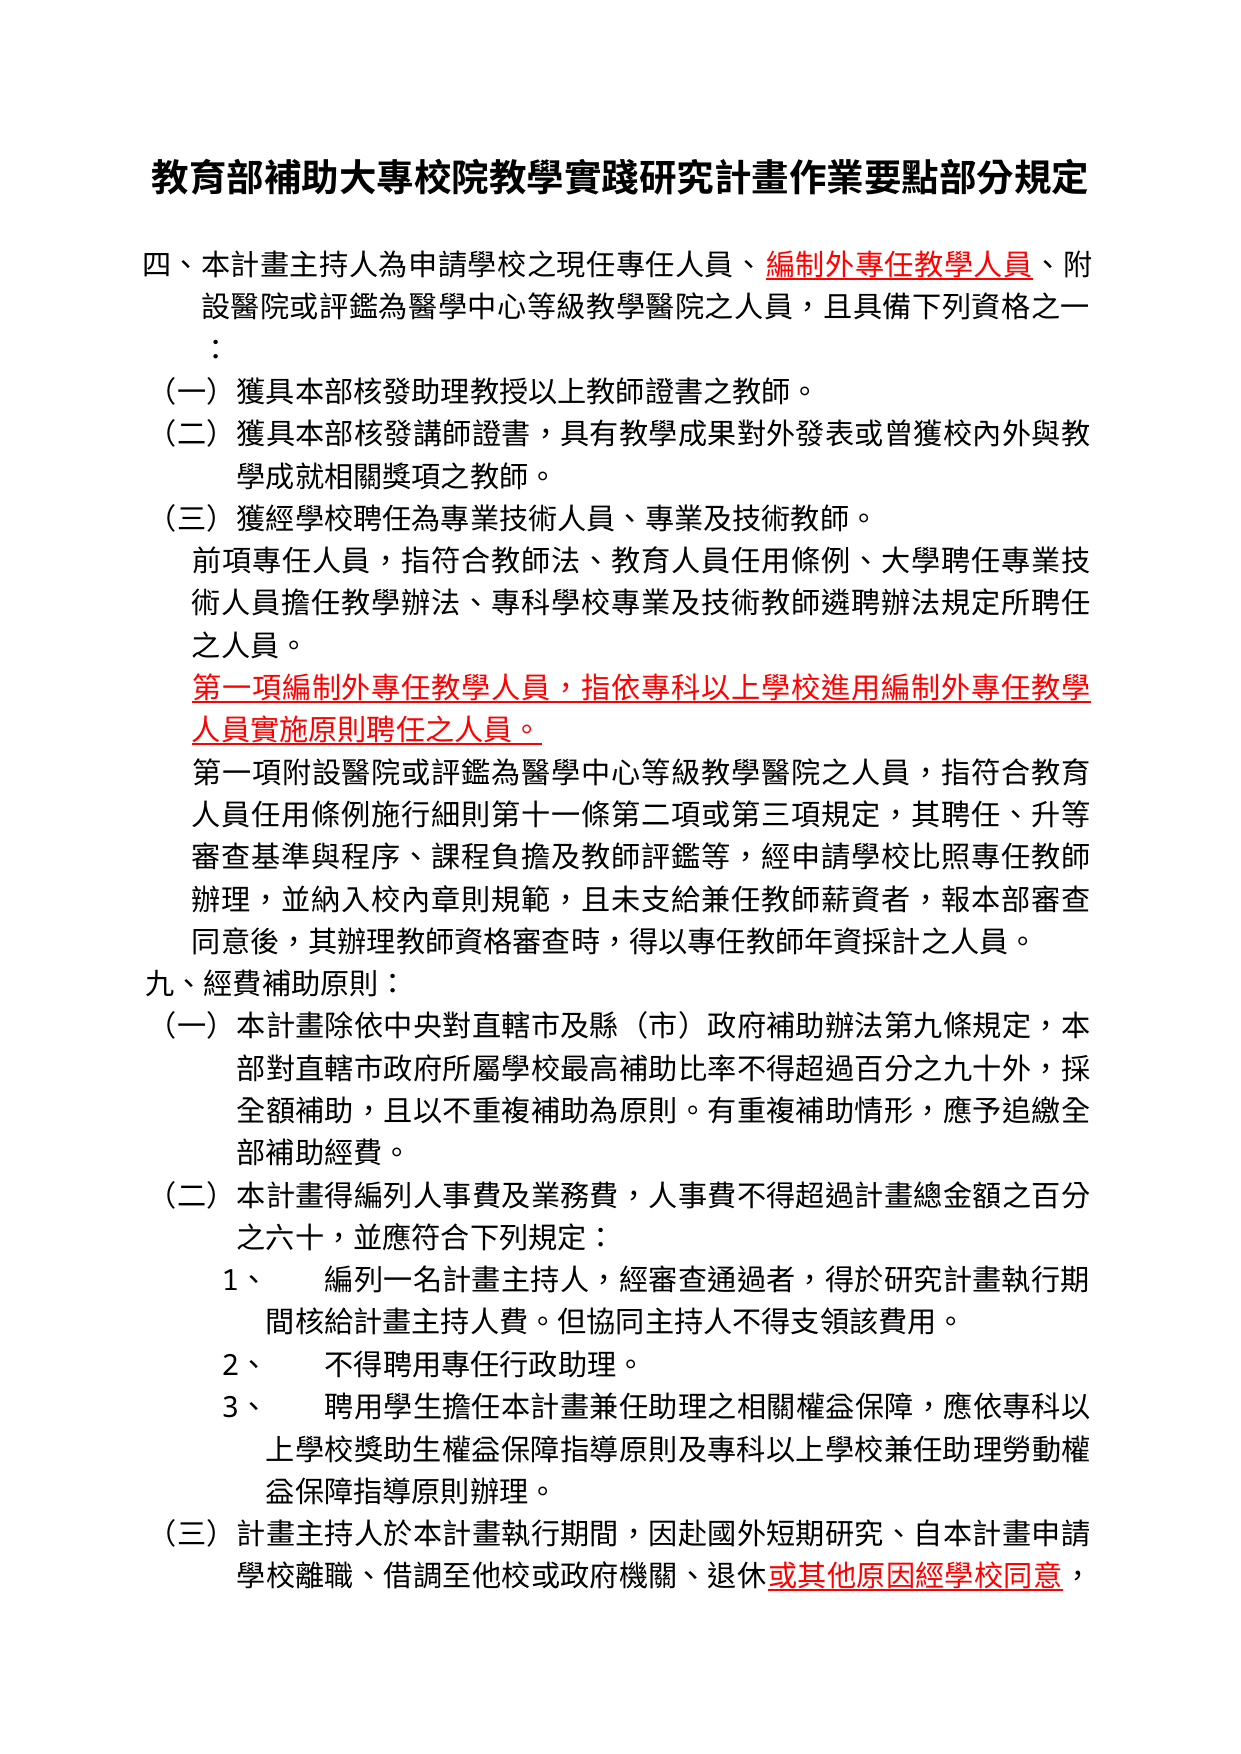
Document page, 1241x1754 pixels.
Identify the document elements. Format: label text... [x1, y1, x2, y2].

list 編列一名計畫主持人，經審查通過者，得於研究計畫執行期間核給計畫主持人費。但協同主持人不得支領該費用。 [221, 1257, 1092, 1341]
list 獲經學校聘任為專業技術人員、專業及技術教師。 [148, 495, 1092, 538]
list 不得聘用專任行政助理。 [221, 1341, 1092, 1384]
text 第一項附設醫院或評鑑為醫學中心等級教學醫院之人員，指符合教育人員任用條例施行細則第十一條第二項或第三項規定，其聘任、升等審查基準與程序、課程負擔及教師評鑑等，經申請學校比照專任教師辦理，並納入校內章則規範，且未支給兼任教師薪資者，報本部審查同意後，其辦理教師資格審查時，得以專任教師年資採計之人員。 [192, 749, 1092, 961]
text 教育部補助大專校院教學實踐研究計畫作業要點部分規定 [148, 148, 1092, 202]
list 獲具本部核發助理教授以上教師證書之教師。 [148, 368, 1092, 411]
list 本計畫除依中央對直轄市及縣（市）政府補助辦法第九條規定，本部對直轄市政府所屬學校最高補助比率不得超過百分之九十外，採全額補助，且以不重複補助為原則。有重複補助情形，應予追繳全部補助經費。 [148, 1003, 1092, 1172]
list 聘用學生擔任本計畫兼任助理之相關權益保障，應依專科以上學校獎助生權益保障指導原則及專科以上學校兼任助理勞動權益保障指導原則辦理。 [221, 1384, 1092, 1511]
text 九、經費補助原則： [145, 961, 1092, 1003]
list 獲具本部核發講師證書，具有教學成果對外發表或曾獲校內外與教學成就相關獎項之教師。 [148, 411, 1092, 495]
text 第一項編制外專任教學人員，指依專科以上學校進用編制外專任教學人員實施原則聘任之人員。 [192, 664, 1092, 749]
list 本計畫得編列人事費及業務費，人事費不得超過計畫總金額之百分之六十，並應符合下列規定： [148, 1172, 1092, 1257]
list 本計畫主持人為申請學校之現任專任人員、編制外專任教學人員、附設醫院或評鑑為醫學中心等級教學醫院之人員，且具備下列資格之一： [142, 242, 1092, 368]
text 前項專任人員，指符合教師法、教育人員任用條例、大學聘任專業技術人員擔任教學辦法、專科學校專業及技術教師遴聘辦法規定所聘任之人員。 [192, 538, 1092, 664]
list 計畫主持人於本計畫執行期間，因赴國外短期研究、自本計畫申請學校離職、借調至他校或政府機關、退休或其他原因經學校同意， [148, 1511, 1092, 1595]
